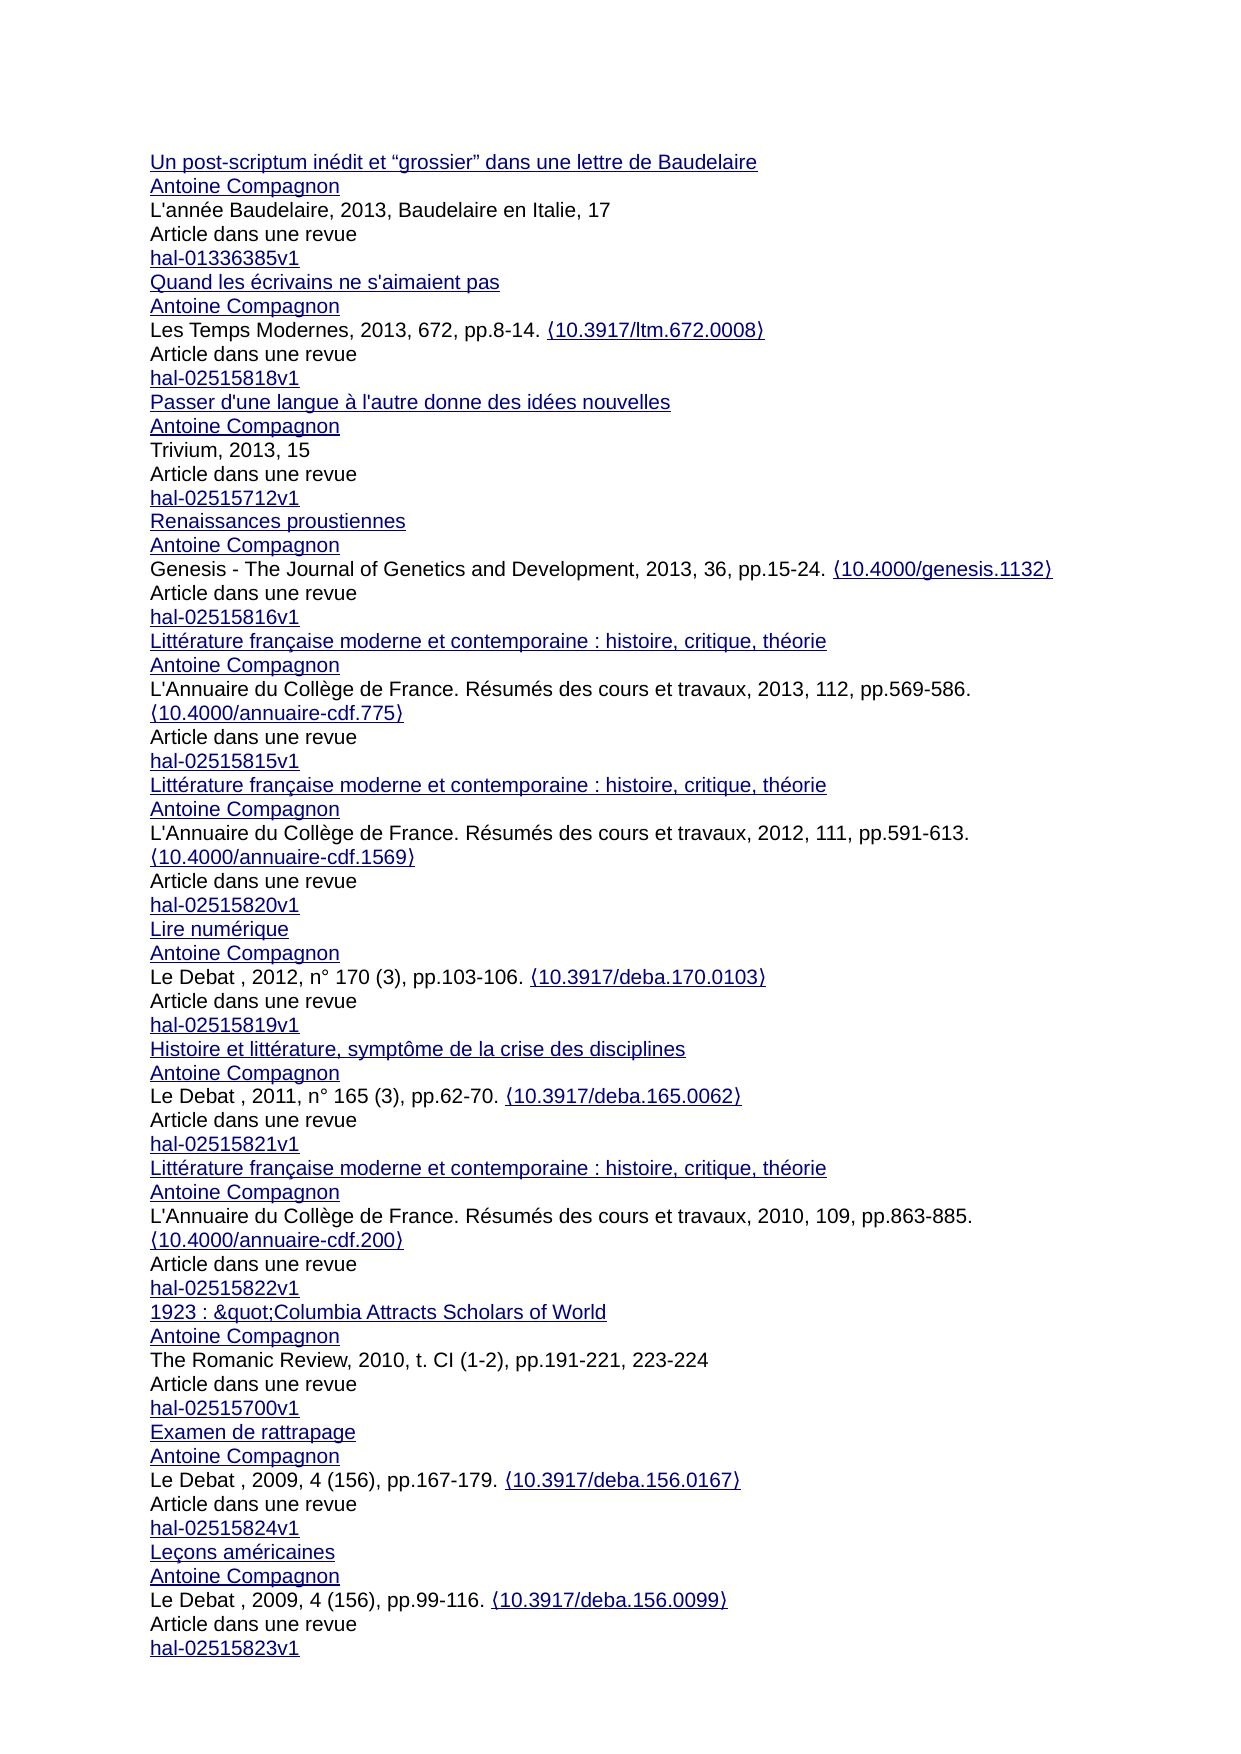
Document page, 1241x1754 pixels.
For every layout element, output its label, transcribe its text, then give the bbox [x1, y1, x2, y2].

table_cell Examen de rattrapage Antoine Compagnon Le Debat , 2009, 4 (156), pp.167-179. ⟨10.3917/deba.156.0167⟩ Article dans une revue hal-02515824v1 [150, 1420, 1090, 1539]
table_cell Passer d'une langue à l'autre donne des idées nouvelles Antoine Compagnon Trivium, 2013, 15 Article dans une revue hal-02515712v1 [150, 390, 1090, 509]
table_cell Histoire et littérature, symptôme de la crise des disciplines Antoine Compagnon Le Debat , 2011, n° 165 (3), pp.62-70. ⟨10.3917/deba.165.0062⟩ Article dans une revue hal-02515821v1 [150, 1036, 1090, 1156]
table_cell Renaissances proustiennes Antoine Compagnon Genesis - The Journal of Genetics and Development, 2013, 36, pp.15-24. ⟨10.4000/genesis.1132⟩ Article dans une revue hal-02515816v1 [150, 509, 1090, 629]
table_cell Littérature française moderne et contemporaine : histoire, critique, théorie Antoine Compagnon L'Annuaire du Collège de France. Résumés des cours et travaux, 2013, 112, pp.569-586. ⟨10.4000/annuaire-cdf.775⟩ Article dans une revue hal-02515815v1 [150, 629, 1090, 773]
table_cell Un post-scriptum inédit et “grossier” dans une lettre de Baudelaire Antoine Compagnon L'année Baudelaire, 2013, Baudelaire en Italie, 17 Article dans une revue hal-01336385v1 [150, 150, 1090, 270]
table_cell Leçons américaines Antoine Compagnon Le Debat , 2009, 4 (156), pp.99-116. ⟨10.3917/deba.156.0099⟩ Article dans une revue hal-02515823v1 [150, 1540, 1090, 1659]
table_cell 1923 : &quot;Columbia Attracts Scholars of World Antoine Compagnon The Romanic Review, 2010, t. CI (1-2), pp.191-221, 223-224 Article dans une revue hal-02515700v1 [150, 1300, 1090, 1420]
table_cell Quand les écrivains ne s'aimaient pas Antoine Compagnon Les Temps Modernes, 2013, 672, pp.8-14. ⟨10.3917/ltm.672.0008⟩ Article dans une revue hal-02515818v1 [150, 270, 1090, 389]
table_cell Littérature française moderne et contemporaine : histoire, critique, théorie Antoine Compagnon L'Annuaire du Collège de France. Résumés des cours et travaux, 2010, 109, pp.863-885. ⟨10.4000/annuaire-cdf.200⟩ Article dans une revue hal-02515822v1 [150, 1156, 1090, 1300]
table_cell Littérature française moderne et contemporaine : histoire, critique, théorie Antoine Compagnon L'Annuaire du Collège de France. Résumés des cours et travaux, 2012, 111, pp.591-613. ⟨10.4000/annuaire-cdf.1569⟩ Article dans une revue hal-02515820v1 [150, 773, 1090, 917]
table_cell Lire numérique Antoine Compagnon Le Debat , 2012, n° 170 (3), pp.103-106. ⟨10.3917/deba.170.0103⟩ Article dans une revue hal-02515819v1 [150, 917, 1090, 1036]
